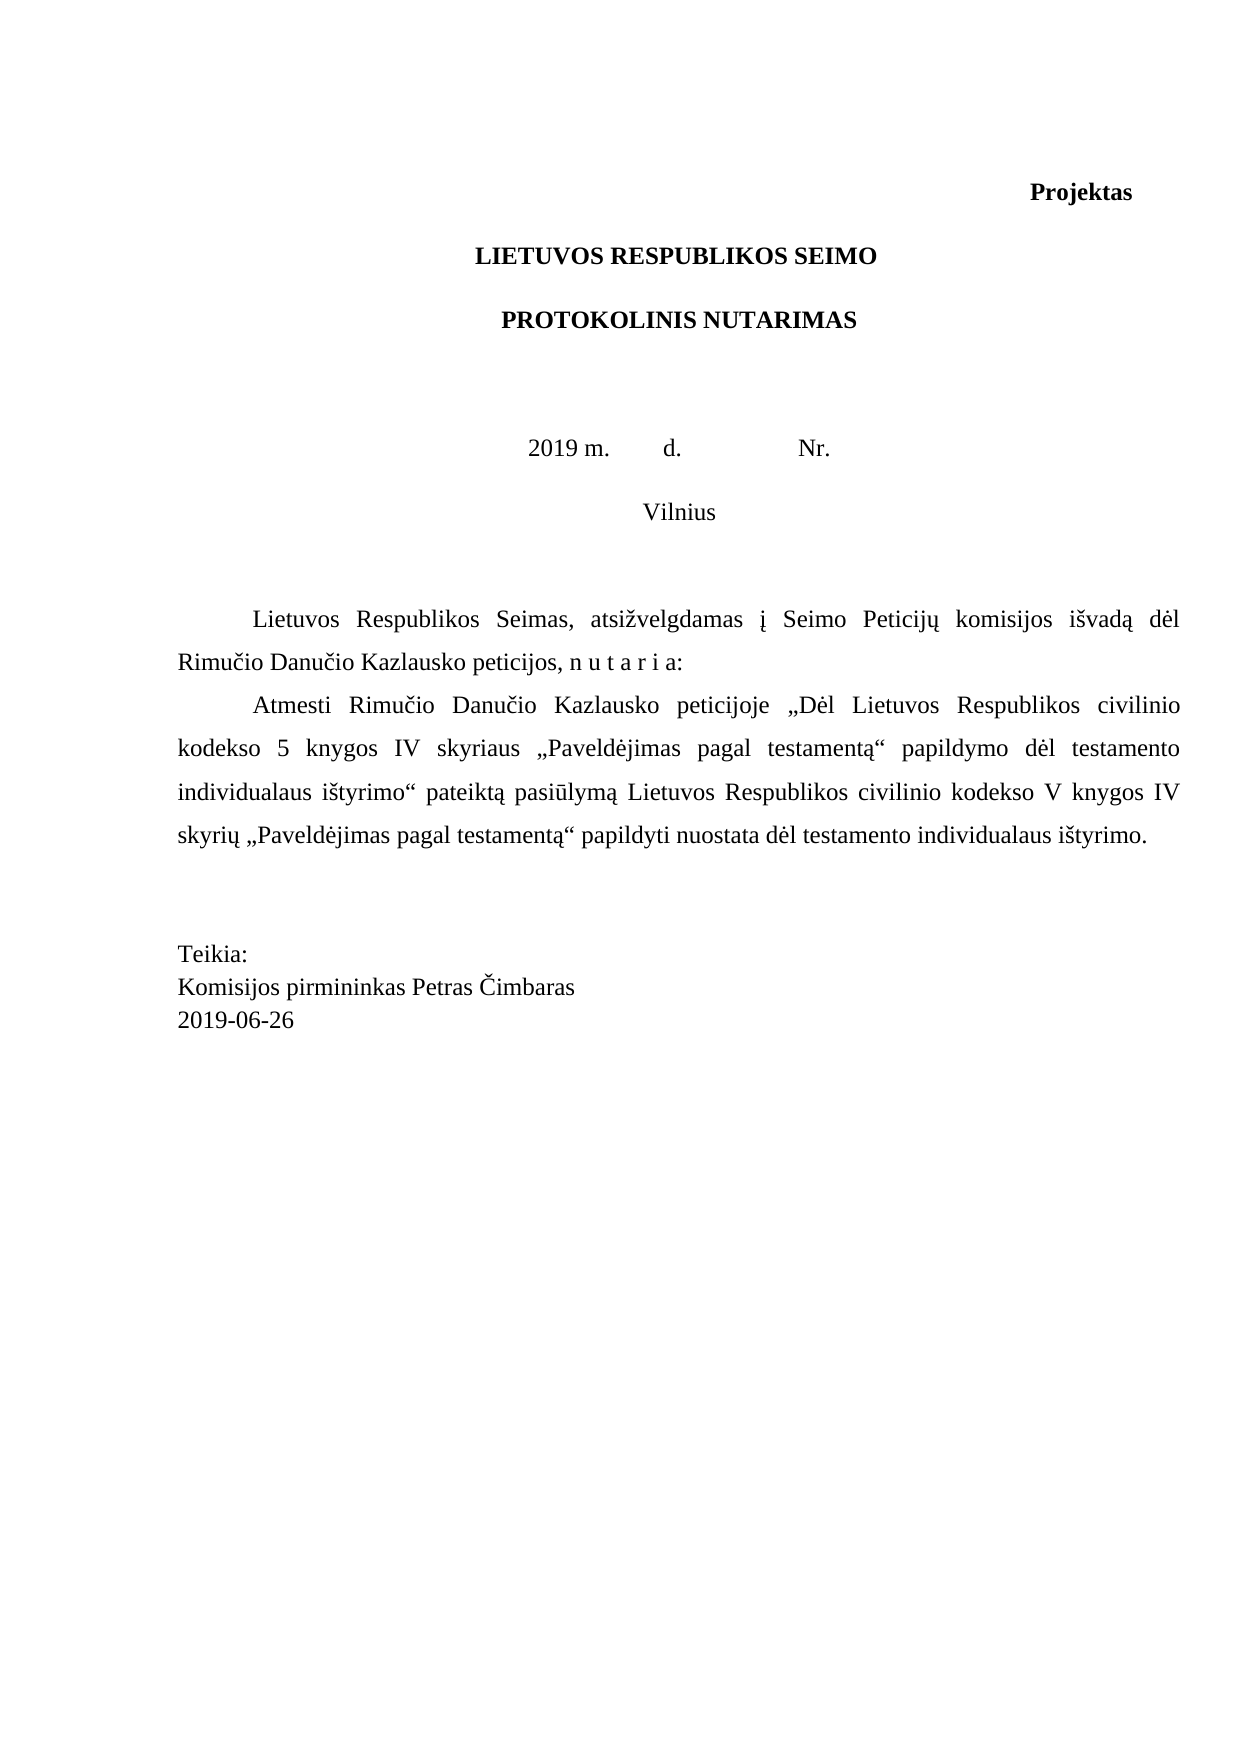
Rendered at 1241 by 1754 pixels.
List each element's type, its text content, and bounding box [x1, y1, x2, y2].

text Vilnius [177, 497, 1181, 526]
text Projektas [852, 177, 1181, 206]
text 2019 m. d. Nr. [177, 433, 1181, 462]
text Atmesti Rimučio Danučio Kazlausko peticijoje „Dėl Lietuvos Respublikos civilinio kodekso 5 knygos IV skyriaus „Paveldėjimas pagal testamentą“ papildymo dėl testamento individualaus ištyrimo“ pateiktą pasiūlymą Lietuvos Respublikos civilinio kodekso V knygos IV skyrių „Paveldėjimas pagal testamentą“ papildyti nuostata dėl testamento individualaus ištyrimo. [177, 690, 1181, 848]
text Lietuvos Respublikos Seimas, atsižvelgdamas į Seimo Peticijų komisijos išvadą dėl Rimučio Danučio Kazlausko peticijos, n u t a r i a: [177, 604, 1181, 676]
text 2019-06-26 [177, 1005, 1181, 1034]
text Teikia: [177, 939, 1181, 968]
text PROTOKOLINIS NUTARIMAS [177, 305, 1181, 334]
text LIETUVOS RESPUBLIKOS SEIMO [177, 241, 1181, 270]
text Komisijos pirmininkas Petras Čimbaras [177, 972, 1181, 1001]
